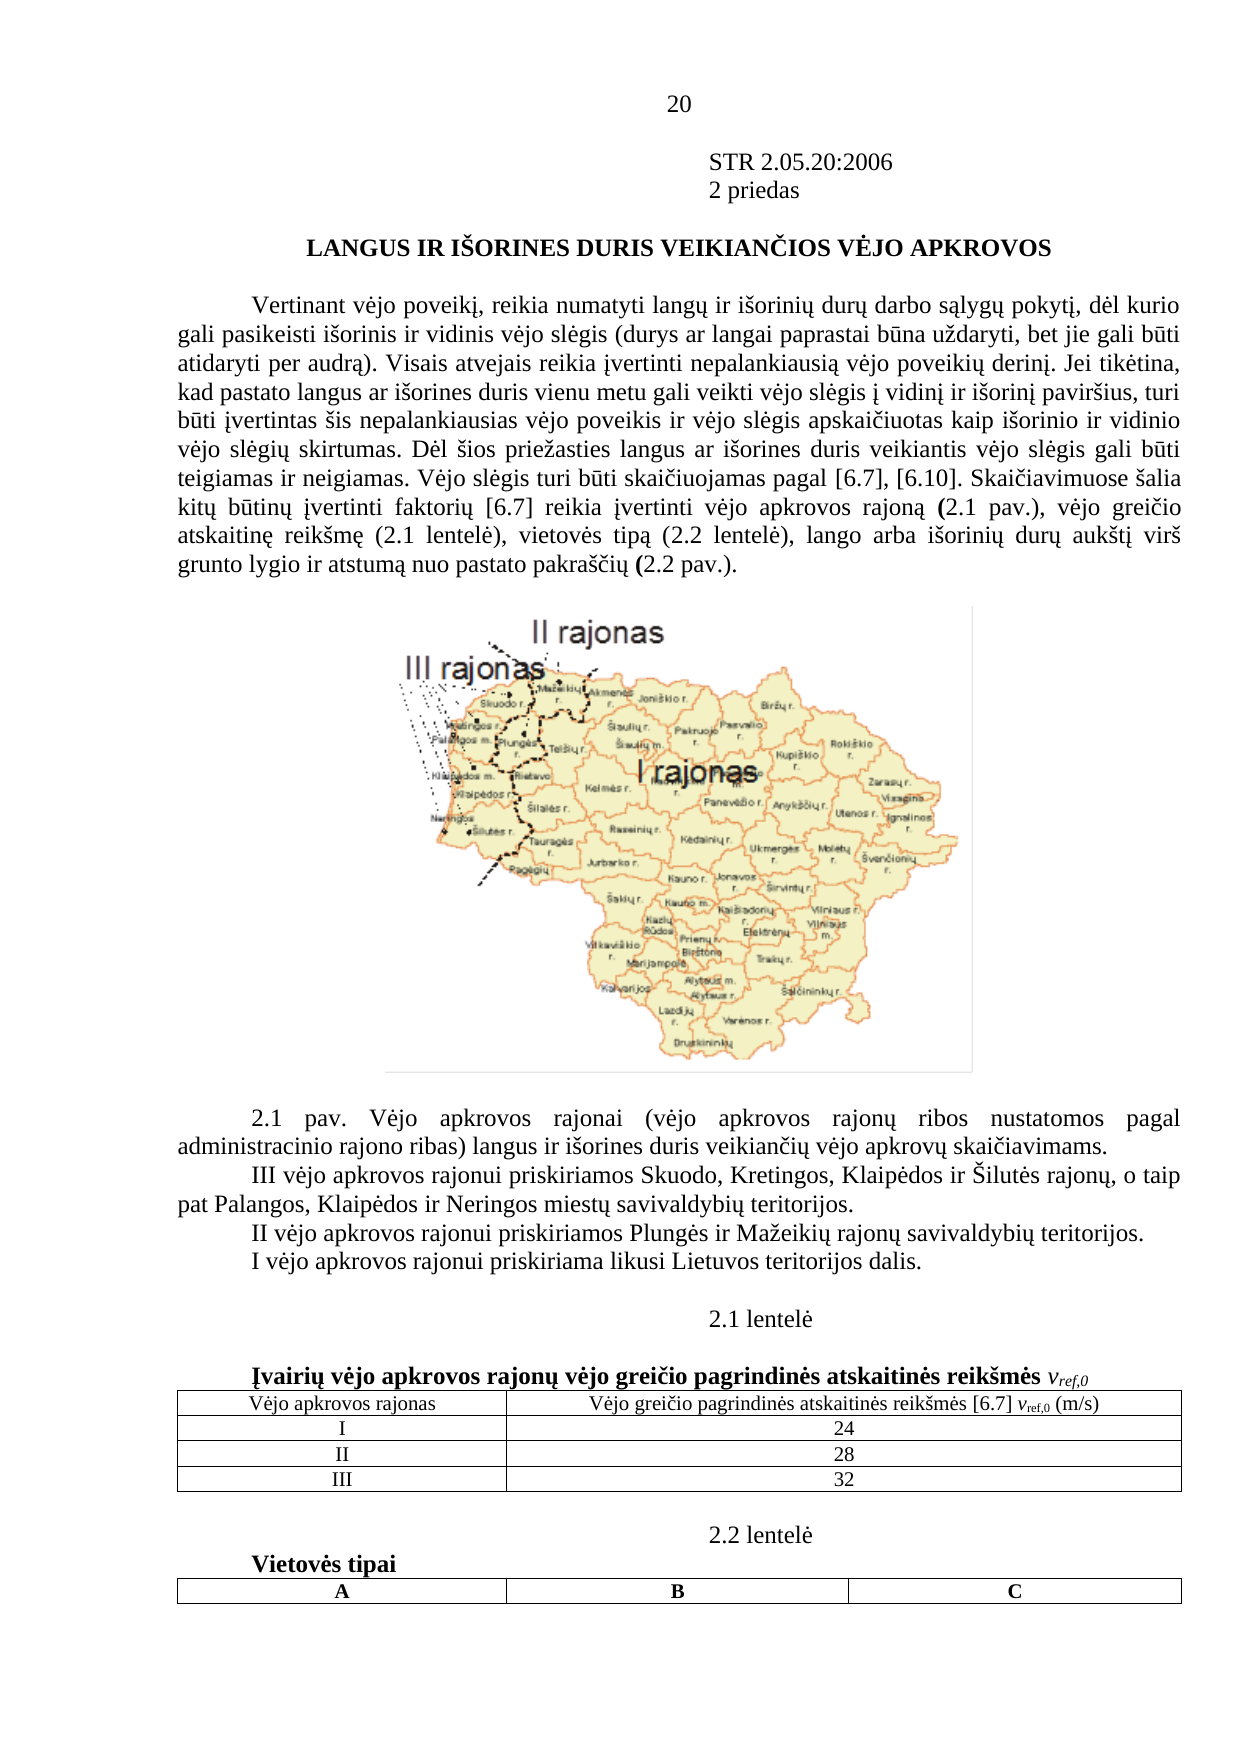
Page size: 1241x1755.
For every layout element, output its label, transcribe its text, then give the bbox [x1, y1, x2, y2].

text Įvairių vėjo apkrovos rajonų vėjo greičio pagrindinės atskaitinės reikšmės vref,0 [177, 1361, 1181, 1390]
text III vėjo apkrovos rajonui priskiriamos Skuodo, Kretingos, Klaipėdos ir Šilutės rajonų, o taip pat Palangos, Klaipėdos ir Neringos miestų savivaldybių teritorijos. [177, 1160, 1181, 1218]
text I vėjo apkrovos rajonui priskiriama likusi Lietuvos teritorijos dalis. [177, 1246, 1181, 1275]
text Vertinant vėjo poveikį, reikia numatyti langų ir išorinių durų darbo sąlygų pokytį, dėl kurio gali pasikeisti išorinis ir vidinis vėjo slėgis (durys ar langai paprastai būna uždaryti, bet jie gali būti atidaryti per audrą). Visais atvejais reikia įvertinti nepalankiausią vėjo poveikių derinį. Jei tikėtina, kad pastato langus ar išorines duris vienu metu gali veikti vėjo slėgis į vidinį ir išorinį paviršius, turi būti įvertintas šis nepalankiausias vėjo poveikis ir vėjo slėgis apskaičiuotas kaip išorinio ir vidinio vėjo slėgių skirtumas. Dėl šios priežasties langus ar išorines duris veikiantis vėjo slėgis gali būti teigiamas ir neigiamas. Vėjo slėgis turi būti skaičiuojamas pagal [6.7], [6.10]. Skaičiavimuose šalia kitų būtinų įvertinti faktorių [6.7] reikia įvertinti vėjo apkrovos rajoną (2.1 pav.), vėjo greičio atskaitinę reikšmę (2.1 lentelė), vietovės tipą (2.2 lentelė), lango arba išorinių durų aukštį virš grunto lygio ir atstumą nuo pastato pakraščių (2.2 pav.). [177, 291, 1181, 578]
text II vėjo apkrovos rajonui priskiriamos Plungės ir Mažeikių rajonų savivaldybių teritorijos. [177, 1218, 1181, 1246]
text 2.1 lentelė [177, 1304, 1181, 1333]
table_cell II [178, 1441, 506, 1466]
table_cell 32 [507, 1467, 1181, 1491]
table_cell I [178, 1416, 506, 1440]
table_cell 28 [507, 1441, 1181, 1466]
text LANGUS IR IŠORINES DURIS VEIKIANČIOS VĖJO APKROVOS [177, 233, 1181, 262]
text STR 2.05.20:2006 [177, 147, 1181, 176]
table_header C [849, 1579, 1181, 1603]
text 2 priedas [177, 176, 1181, 204]
table_cell 24 [507, 1416, 1181, 1440]
table_cell III [178, 1467, 506, 1491]
table_header Vėjo apkrovos rajonas [178, 1391, 506, 1415]
table_header A [178, 1579, 506, 1603]
table_header Vėjo greičio pagrindinės atskaitinės reikšmės [6.7] vref,0 (m/s) [507, 1391, 1181, 1415]
text 2.1 pav. Vėjo apkrovos rajonai (vėjo apkrovos rajonų ribos nustatomos pagal administracinio rajono ribas) langus ir išorines duris veikiančių vėjo apkrovų skaičiavimams. [177, 1103, 1181, 1160]
text Vietovės tipai [177, 1549, 1181, 1578]
table_header B [507, 1579, 848, 1603]
text 2.2 lentelė [177, 1520, 1181, 1549]
